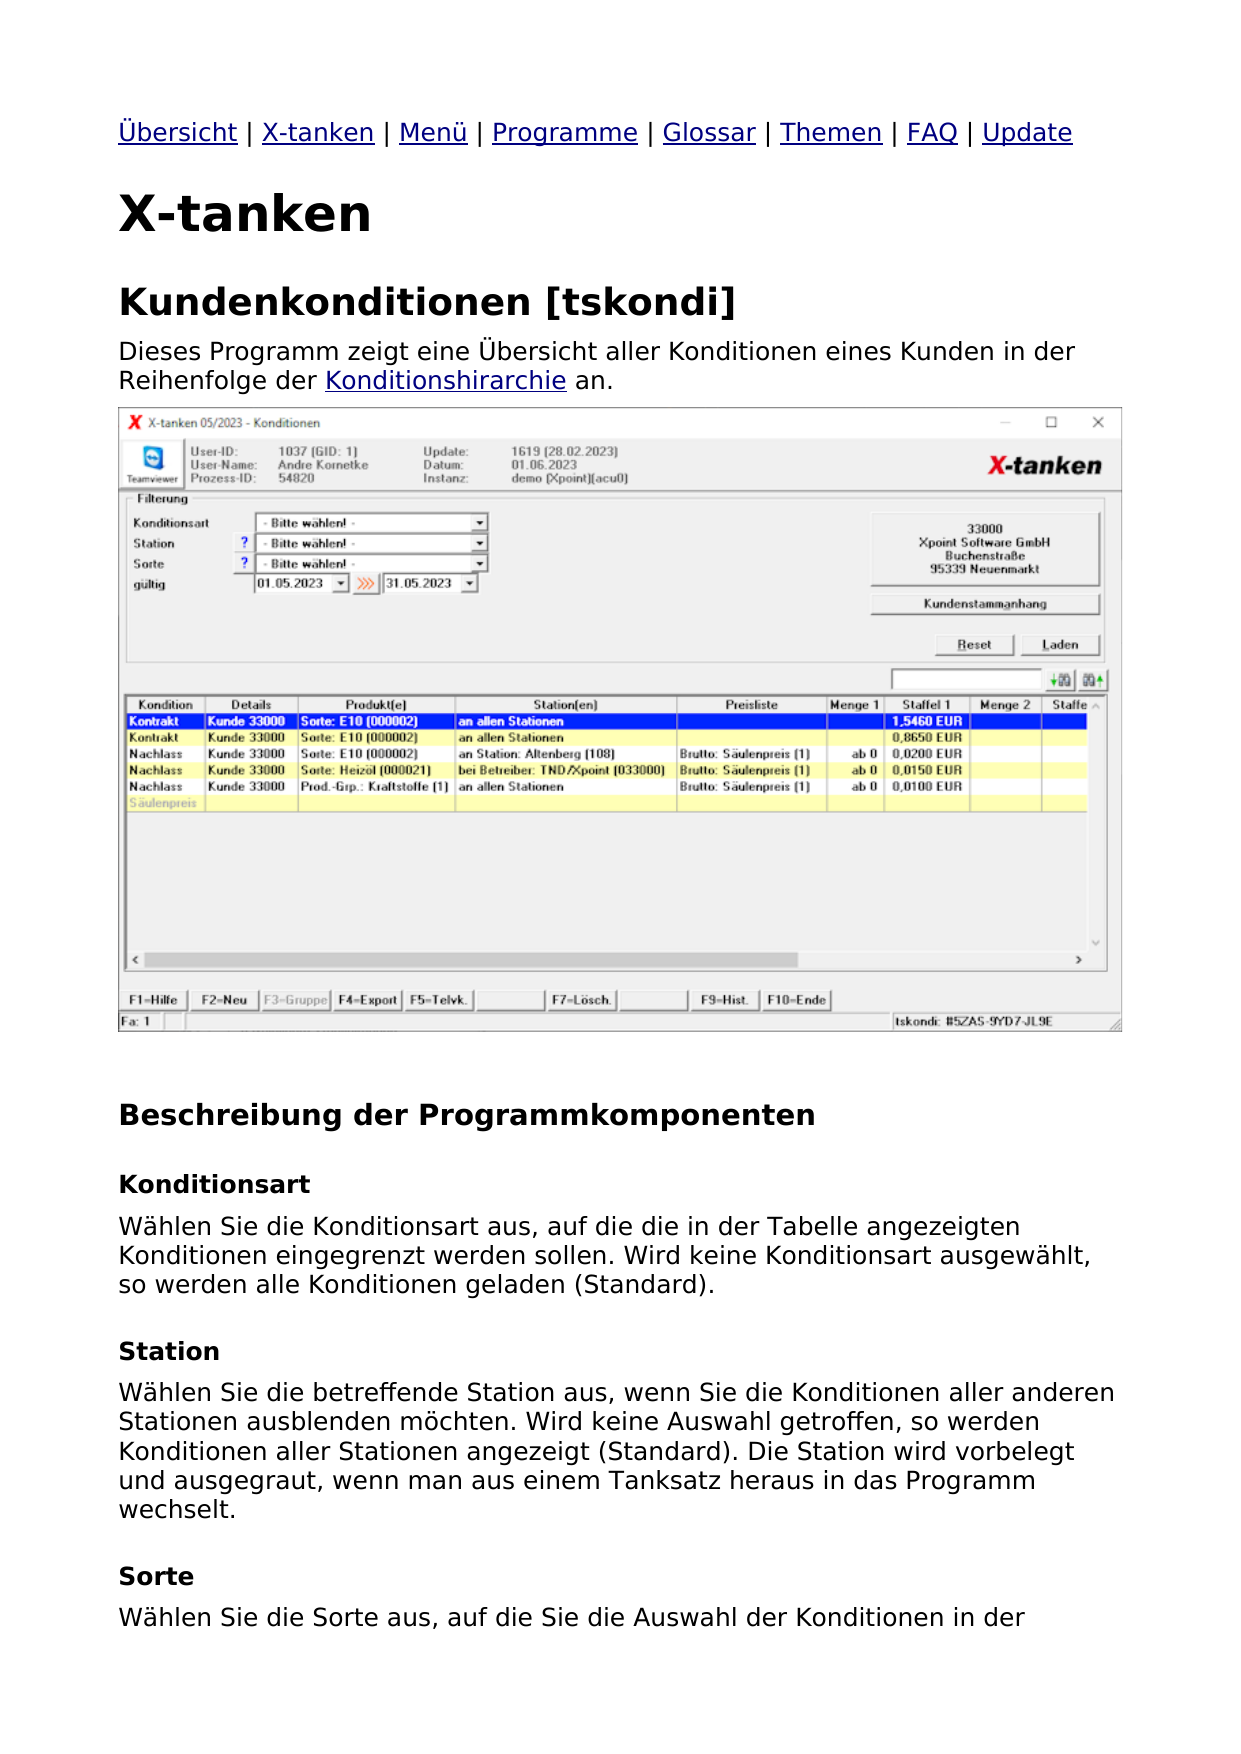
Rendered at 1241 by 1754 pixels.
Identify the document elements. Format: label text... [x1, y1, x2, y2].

text Wählen Sie die betreffende Station aus, wenn Sie die Konditionen aller anderen Stationen ausblenden möchten. Wird keine Auswahl getroffen, so werden Konditionen aller Stationen angezeigt (Standard). Die Station wird vorbelegt und ausgegraut, wenn man aus einem Tanksatz heraus in das Programm wechselt. [118, 1378, 1122, 1524]
text Wählen Sie die Sorte aus, auf die Sie die Auswahl der Konditionen in der [118, 1603, 1122, 1632]
subtitle Konditionsart [118, 1170, 1122, 1199]
text Wählen Sie die Konditionsart aus, auf die die in der Tabelle angezeigten Konditionen eingegrenzt werden sollen. Wird keine Konditionsart ausgewählt, so werden alle Konditionen geladen (Standard). [118, 1212, 1122, 1299]
picture [118, 407, 1123, 1032]
subtitle Kundenkonditionen [tskondi] [118, 281, 1122, 324]
subtitle Beschreibung der Programmkomponenten [118, 1098, 1122, 1132]
subtitle Station [118, 1337, 1122, 1366]
text Übersicht | X-tanken | Menü | Programme | Glossar | Themen | FAQ | Update [118, 118, 1122, 147]
subtitle Sorte [118, 1562, 1122, 1591]
text Dieses Programm zeigt eine Übersicht aller Konditionen eines Kunden in der Reihenfolge der Konditionshirarchie an. [118, 337, 1122, 395]
subtitle X-tanken [118, 185, 1122, 243]
